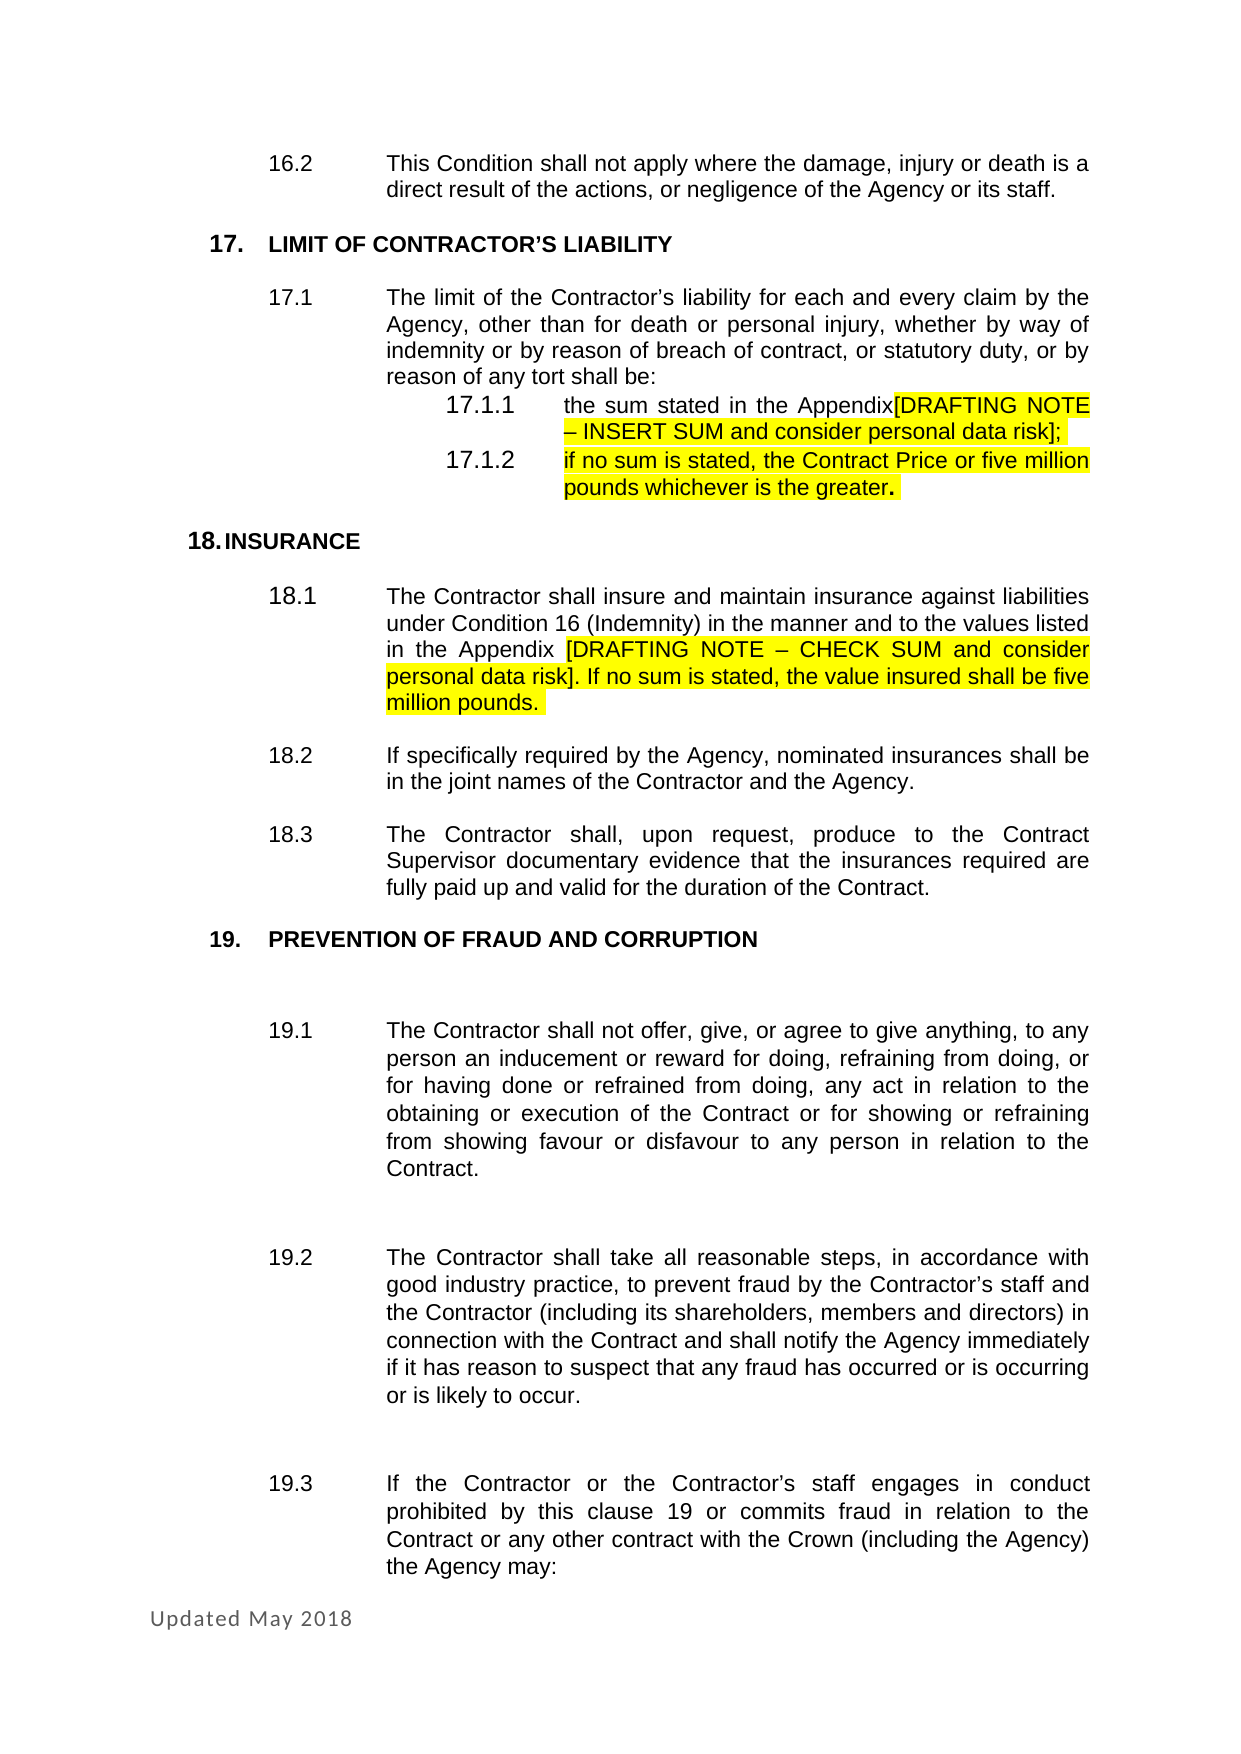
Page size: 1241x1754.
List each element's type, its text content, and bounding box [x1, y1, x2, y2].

list The Contractor shall take all reasonable steps, in accordance with good industry practice, to prevent fraud by the Contractor’s staff and the Contractor (including its shareholders, members and directors) in connection with the Contract and shall notify the Agency immediately if it has reason to suspect that any fraud has occurred or is occurring or is likely to occur. [268, 1244, 1090, 1408]
list The Contractor shall insure and maintain insurance against liabilities under Condition 16 (Indemnity) in the manner and to the values listed in the Appendix [DRAFTING NOTE – CHECK SUM and consider personal data risk]. If no sum is stated, the value insured shall be five million pounds. [268, 581, 1090, 715]
list The Contractor shall, upon request, produce to the Contract Supervisor documentary evidence that the insurances required are fully paid up and valid for the duration of the Contract. [268, 821, 1090, 900]
list This Condition shall not apply where the damage, injury or death is a direct result of the actions, or negligence of the Agency or its staff. [268, 150, 1090, 203]
list the sum stated in the Appendix[DRAFTING NOTE – INSERT SUM and consider personal data risk]; [445, 389, 1090, 445]
list LIMIT OF CONTRACTOR’S LIABILITY [209, 229, 1090, 258]
list The Contractor shall not offer, give, or agree to give anything, to any person an inducement or reward for doing, refraining from doing, or for having done or refrained from doing, any act in relation to the obtaining or execution of the Contract or for showing or refraining from showing favour or disfavour to any person in relation to the Contract. [268, 1017, 1090, 1182]
list INSURANCE [187, 526, 1090, 555]
list if no sum is stated, the Contract Price or five million pounds whichever is the greater. [445, 445, 1090, 500]
list If specifically required by the Agency, nominated insurances shall be in the joint names of the Contractor and the Agency. [268, 742, 1090, 794]
list If the Contractor or the Contractor’s staff engages in conduct prohibited by this clause 19 or commits fraud in relation to the Contract or any other contract with the Crown (including the Agency) the Agency may: [268, 1470, 1090, 1579]
list The limit of the Contractor’s liability for each and every claim by the Agency, other than for death or personal injury, whether by way of indemnity or by reason of breach of contract, or statutory duty, or by reason of any tort shall be: [268, 284, 1090, 389]
list PREVENTION OF FRAUD AND CORRUPTION [209, 926, 1090, 953]
